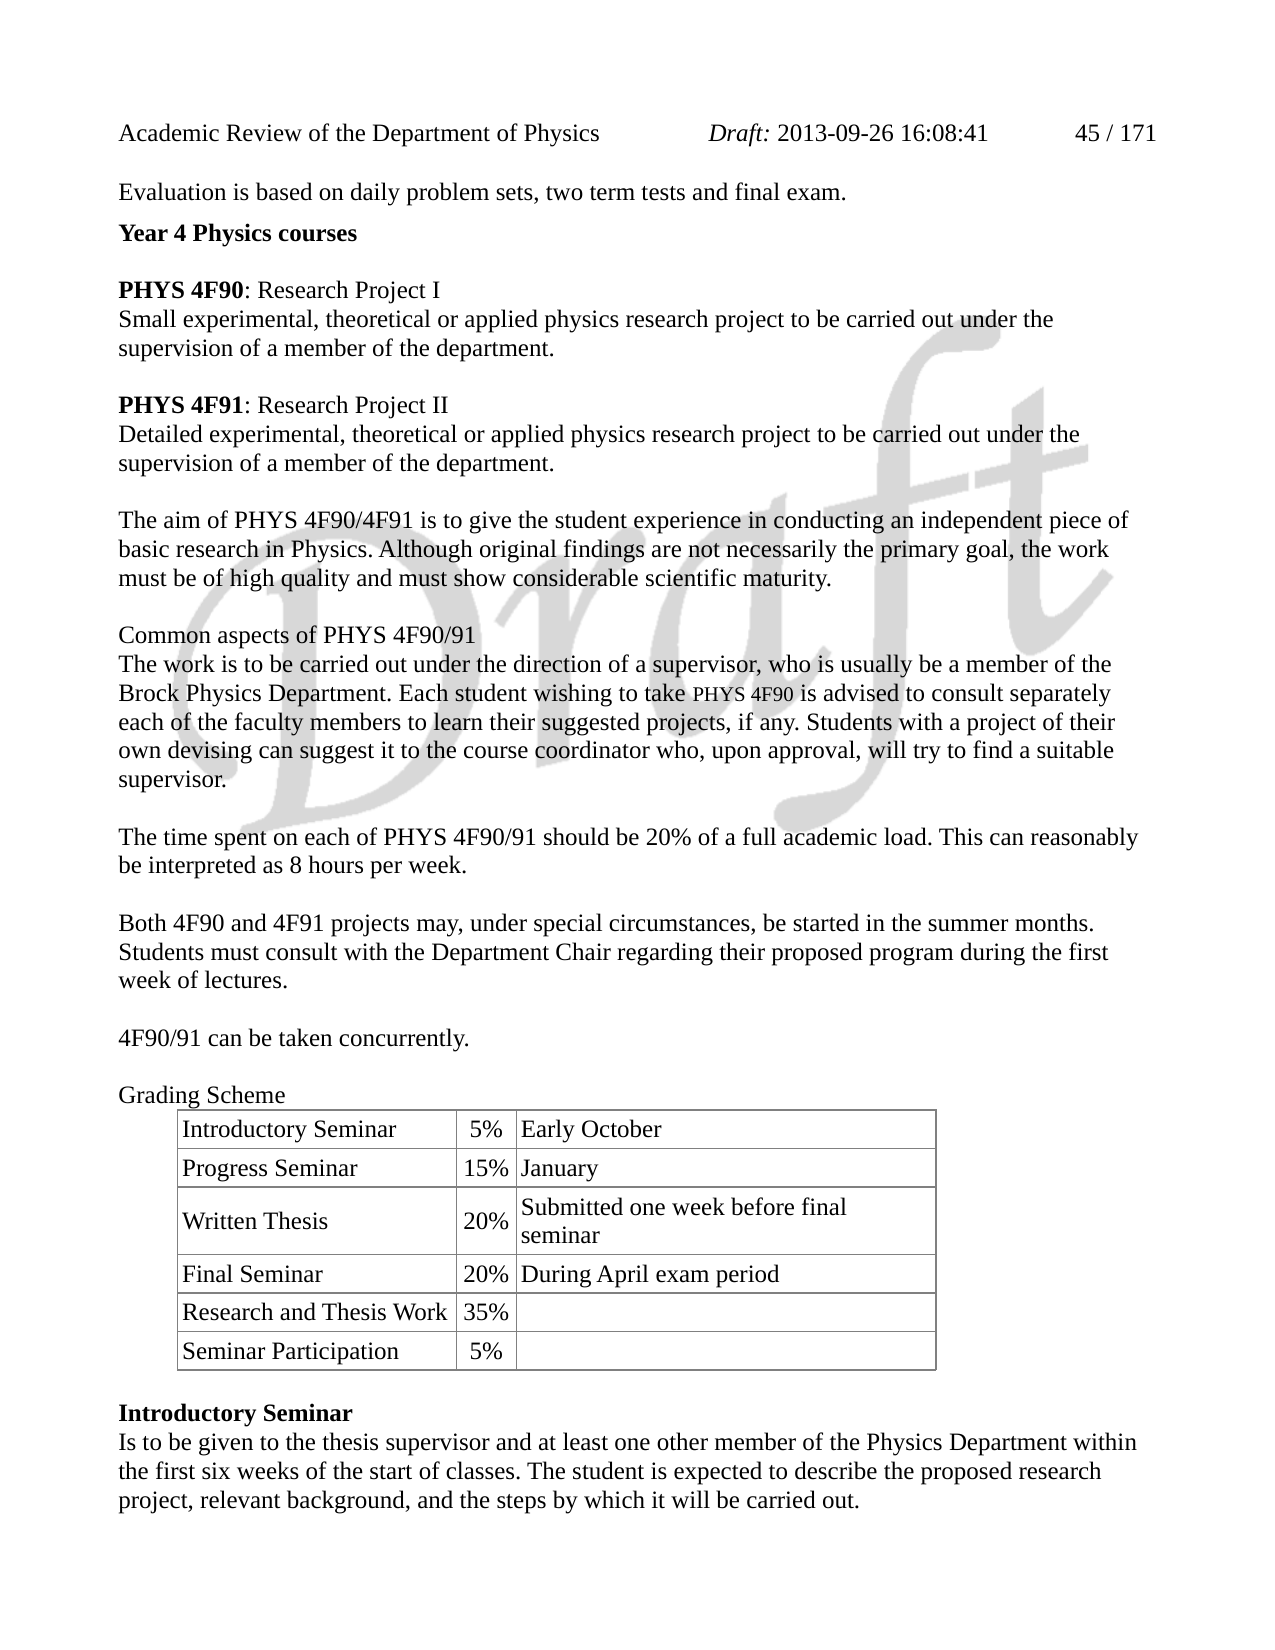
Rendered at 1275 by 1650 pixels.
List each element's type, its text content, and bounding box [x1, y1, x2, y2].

table_cell Progress Seminar [178, 1149, 456, 1186]
table_header 5% [457, 1111, 516, 1148]
text PHYS 4F90: Research Project I [118, 276, 1157, 304]
table_cell Research and Thesis Work [178, 1294, 456, 1331]
picture [118, 879, 1157, 908]
table_cell 15% [457, 1149, 516, 1186]
table_cell 35% [457, 1294, 516, 1331]
table_cell Final Seminar [178, 1255, 456, 1292]
picture [118, 362, 1157, 391]
table_cell Submitted one week before final seminar [517, 1188, 935, 1254]
text Common aspects of PHYS 4F90/91 [118, 621, 1157, 649]
picture [118, 477, 1157, 506]
picture [118, 994, 1157, 1023]
table_cell [517, 1294, 935, 1331]
text Detailed experimental, theoretical or applied physics research project to be carried out under the supervision of a member of the department. [118, 419, 1157, 477]
text PHYS 4F91: Research Project II [118, 391, 1157, 419]
table_cell Seminar Participation [178, 1332, 456, 1369]
table_cell 20% [457, 1255, 516, 1292]
text The time spent on each of PHYS 4F90/91 should be 20% of a full academic load. This can reasonably be interpreted as 8 hours per week. [118, 822, 1157, 879]
table_cell Written Thesis [178, 1188, 456, 1254]
table_header Early October [517, 1111, 935, 1148]
table_header Introductory Seminar [178, 1111, 456, 1148]
text Is to be given to the thesis supervisor and at least one other member of the Physics Department within the first six weeks of the start of classes. The student is expected to describe the proposed research project, relevant background, and the steps by which it will be carried out. [118, 1427, 1157, 1513]
picture [118, 206, 1157, 218]
picture [118, 592, 1157, 621]
text The work is to be carried out under the direction of a supervisor, who is usually be a member of the Brock Physics Department. Each student wishing to take PHYS 4F90 is advised to consult separately each of the faculty members to learn their suggested projects, if any. Students with a project of their own devising can suggest it to the course coordinator who, upon approval, will try to find a suitable supervisor. [118, 649, 1157, 793]
text The aim of PHYS 4F90/4F91 is to give the student experience in conducting an independent piece of basic research in Physics. Although original findings are not necessarily the primary goal, the work must be of high quality and must show considerable scientific maturity. [118, 506, 1157, 592]
picture [118, 1513, 1157, 1532]
text 4F90/91 can be taken concurrently. [118, 1023, 1157, 1052]
picture [118, 1052, 1157, 1081]
text Both 4F90 and 4F91 projects may, under special circumstances, be started in the summer months. Students must consult with the Department Chair regarding their proposed program during the first week of lectures. [118, 908, 1157, 994]
table_cell 5% [457, 1332, 516, 1369]
text Evaluation is based on daily problem sets, two term tests and final exam. [118, 177, 1157, 206]
table_cell During April exam period [517, 1255, 935, 1292]
text Introductory Seminar [118, 1398, 1157, 1427]
picture [118, 118, 1157, 177]
text Year 4 Physics courses [118, 218, 1157, 247]
table_cell 20% [457, 1188, 516, 1254]
table_cell [517, 1332, 935, 1369]
text Grading Scheme [118, 1081, 1157, 1109]
text Small experimental, theoretical or applied physics research project to be carried out under the supervision of a member of the department. [118, 304, 1157, 362]
picture [118, 1109, 1157, 1398]
picture [118, 793, 1157, 822]
picture [118, 247, 1157, 276]
table_cell January [517, 1149, 935, 1186]
